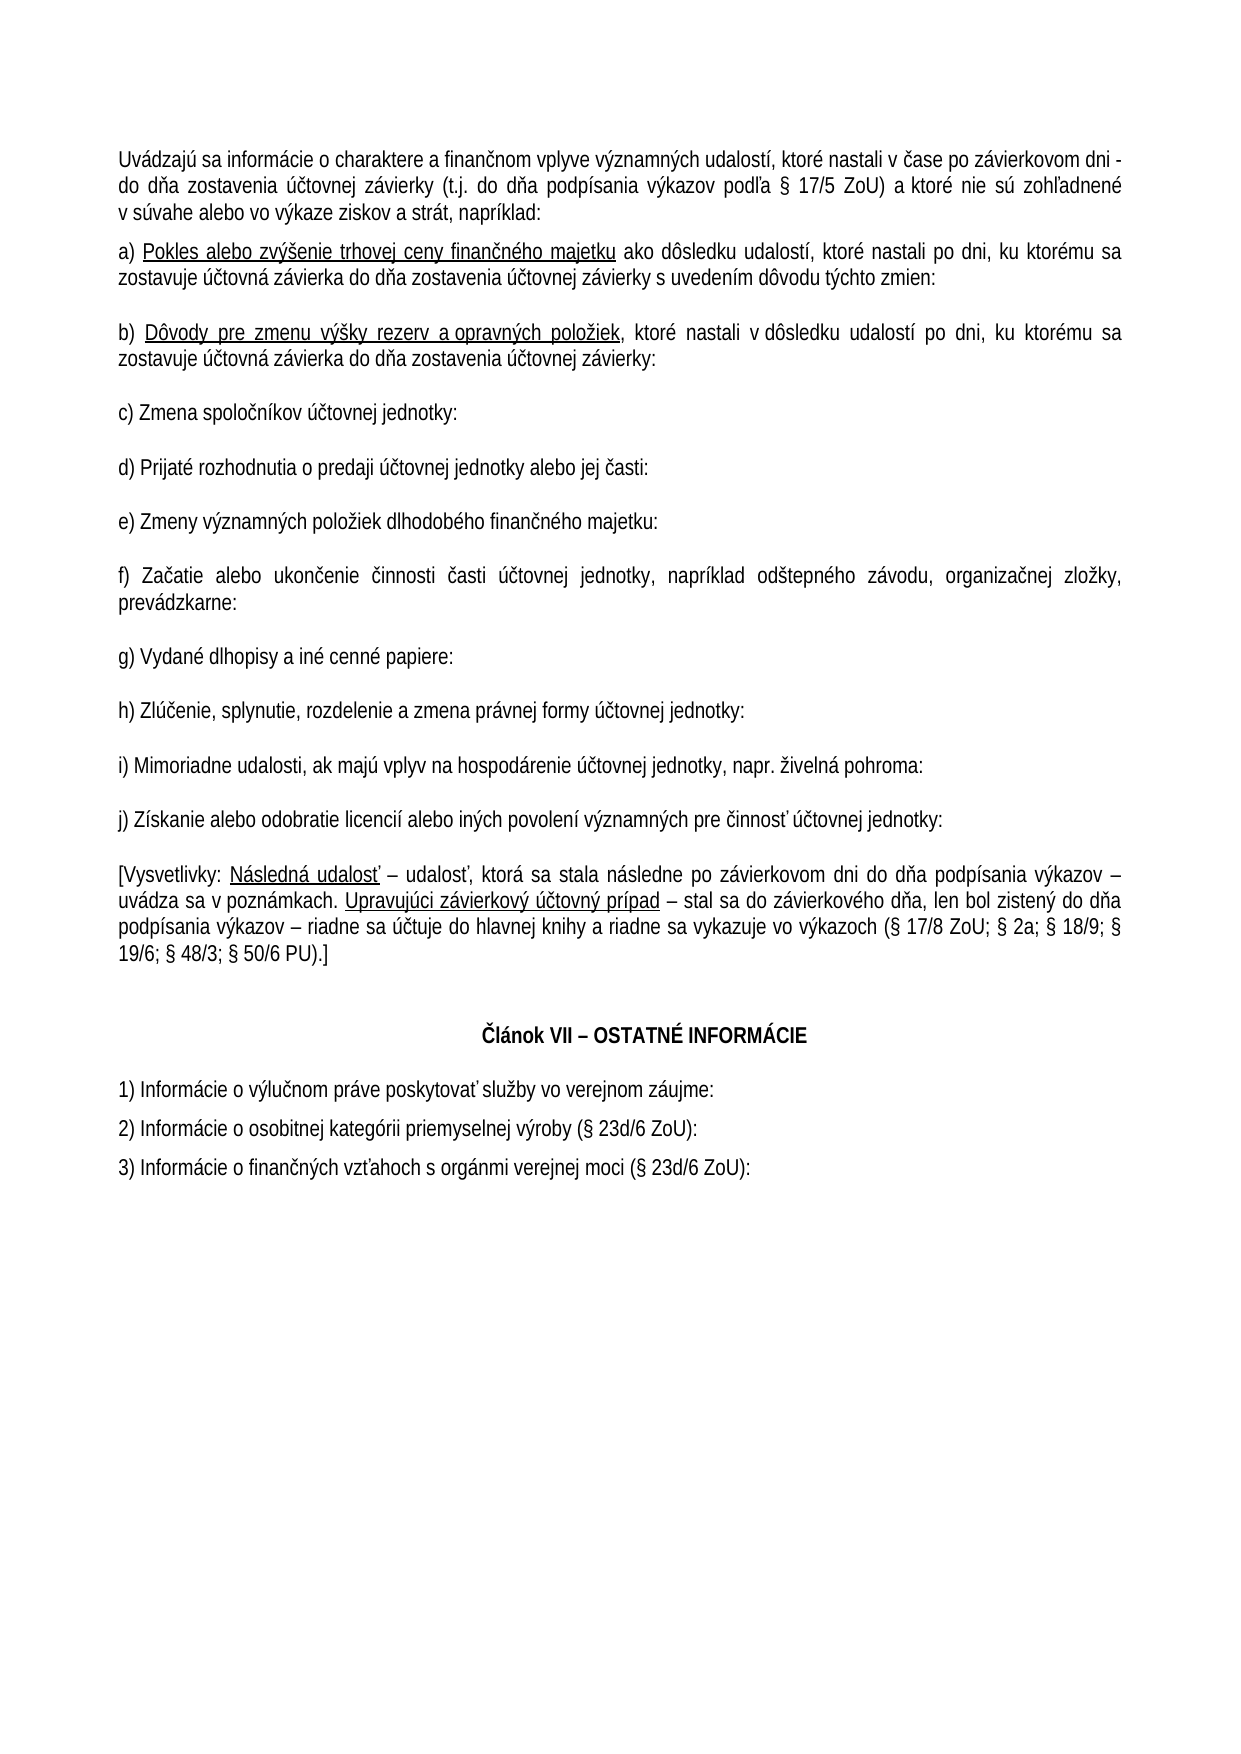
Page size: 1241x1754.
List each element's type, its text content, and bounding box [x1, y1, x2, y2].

text 2) Informácie o osobitnej kategórii priemyselnej výroby (§ 23d/6 ZoU): [118, 1115, 1171, 1142]
text Uvádzajú sa informácie o charaktere a finančnom vplyve významných udalostí, ktoré nastali v čase po závierkovom dni - do dňa zostavenia účtovnej závierky (t.j. do dňa podpísania výkazov podľa § 17/5 ZoU) a ktoré nie sú zohľadnené v súvahe alebo vo výkaze ziskov a strát, napríklad: [118, 146, 1122, 225]
text a) Pokles alebo zvýšenie trhovej ceny finančného majetku ako dôsledku udalostí, ktoré nastali po dni, ku ktorému sa zostavuje účtovná závierka do dňa zostavenia účtovnej závierky s uvedením dôvodu týchto zmien: [118, 238, 1122, 290]
text b) Dôvody pre zmenu výšky rezerv a opravných položiek, ktoré nastali v dôsledku udalostí po dni, ku ktorému sa zostavuje účtovná závierka do dňa zostavenia účtovnej závierky: [118, 318, 1122, 371]
text h) Zlúčenie, splynutie, rozdelenie a zmena právnej formy účtovnej jednotky: [118, 697, 1122, 724]
text f) Začatie alebo ukončenie činnosti časti účtovnej jednotky, napríklad odštepného závodu, organizačnej zložky, prevádzkarne: [118, 562, 1122, 615]
text [Vysvetlivky: Následná udalosť – udalosť, ktorá sa stala následne po závierkovom dni do dňa podpísania výkazov – uvádza sa v poznámkach. Upravujúci závierkový účtovný prípad – stal sa do závierkového dňa, len bol zistený do dňa podpísania výkazov – riadne sa účtuje do hlavnej knihy a riadne sa vykazuje vo výkazoch (§ 17/8 ZoU; § 2a; § 18/9; § 19/6; § 48/3; § 50/6 PU).] [118, 861, 1122, 966]
text c) Zmena spoločníkov účtovnej jednotky: [118, 399, 1122, 426]
text j) Získanie alebo odobratie licencií alebo iných povolení významných pre činnosť účtovnej jednotky: [118, 806, 1122, 832]
text 3) Informácie o finančných vzťahoch s orgánmi verejnej moci (§ 23d/6 ZoU): [118, 1154, 1171, 1180]
text Článok VII – OSTATNÉ INFORMÁCIE [118, 1022, 1171, 1048]
text i) Mimoriadne udalosti, ak majú vplyv na hospodárenie účtovnej jednotky, napr. živelná pohroma: [118, 752, 1122, 778]
text 1) Informácie o výlučnom práve poskytovať služby vo verejnom záujme: [118, 1076, 1171, 1103]
text e) Zmeny významných položiek dlhodobého finančného majetku: [118, 508, 1122, 534]
text g) Vydané dlhopisy a iné cenné papiere: [118, 643, 1122, 669]
text d) Prijaté rozhodnutia o predaji účtovnej jednotky alebo jej časti: [118, 453, 1122, 480]
